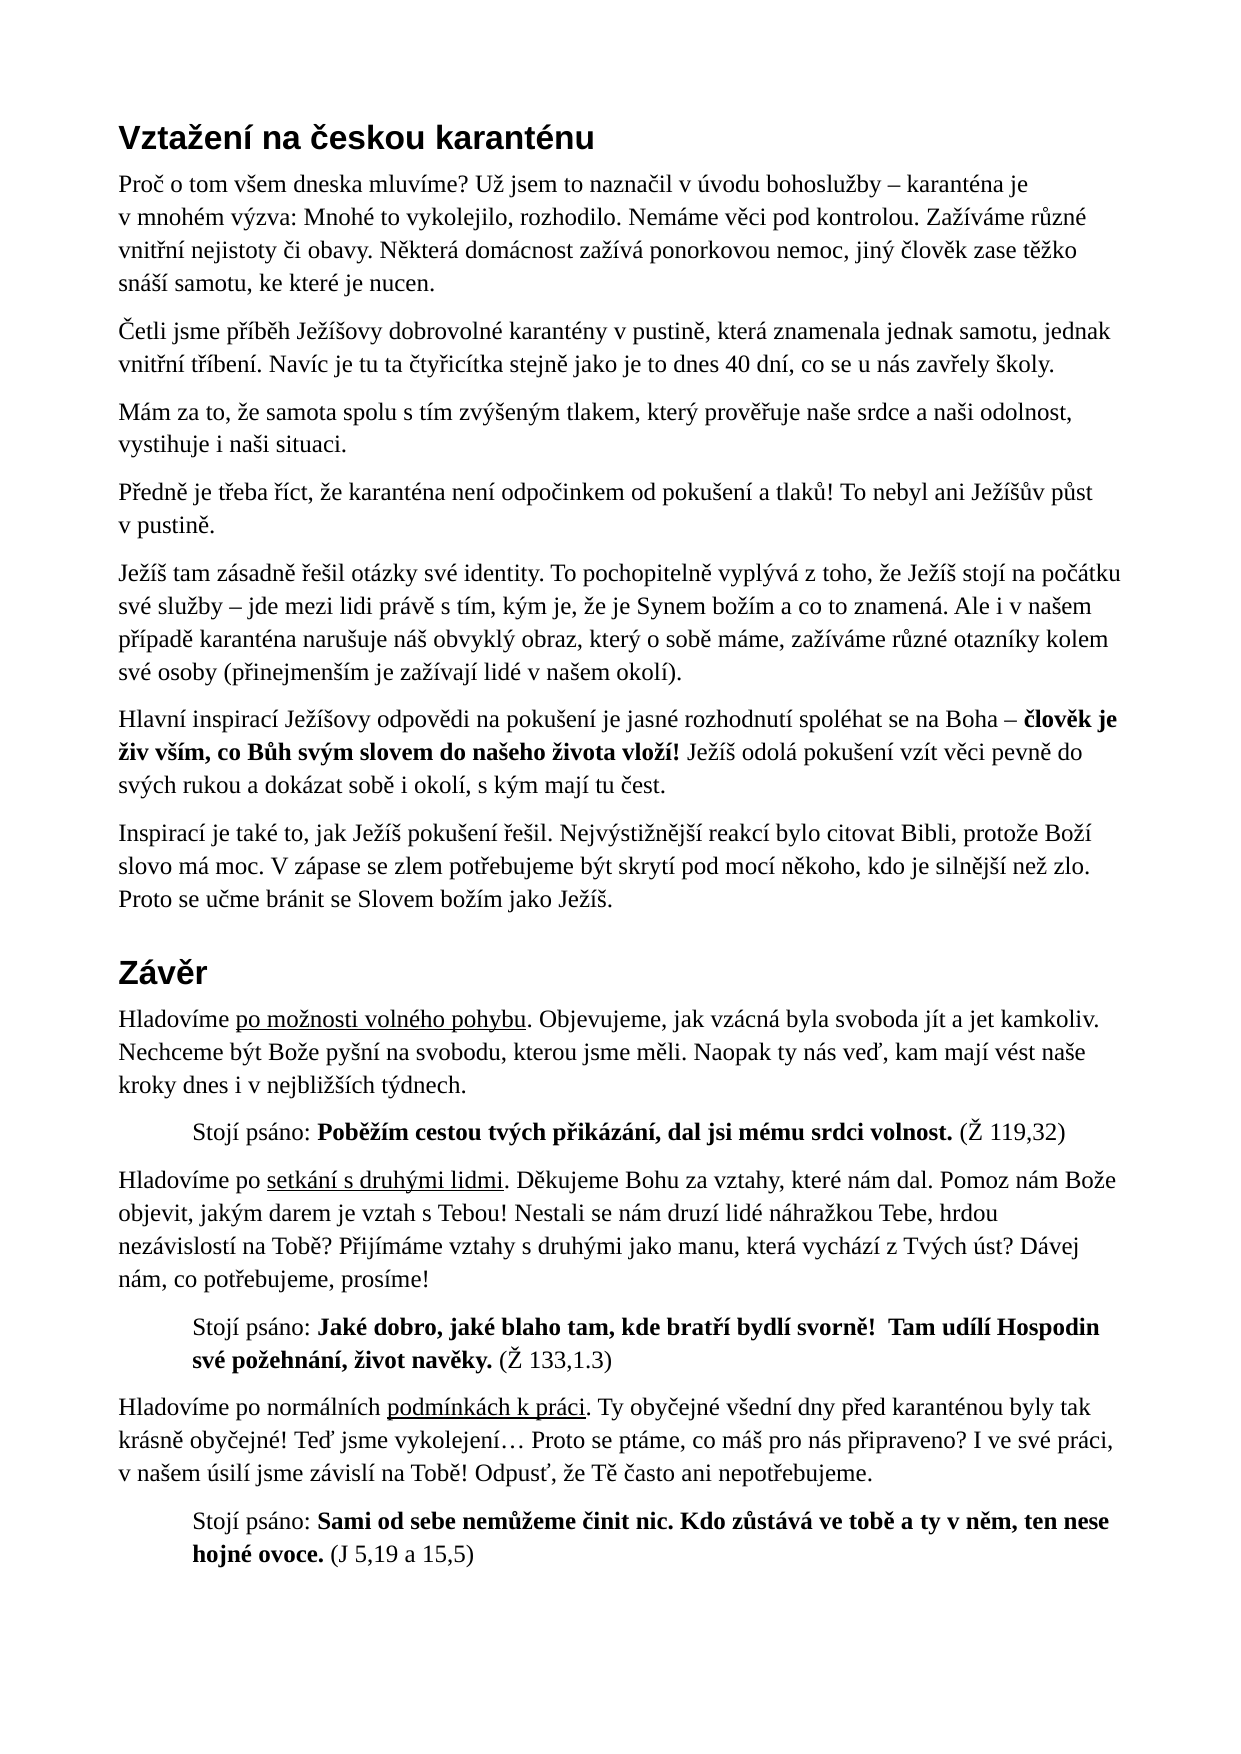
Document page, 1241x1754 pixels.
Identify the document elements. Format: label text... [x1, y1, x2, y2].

text Inspirací je také to, jak Ježíš pokušení řešil. Nejvýstižnější reakcí bylo citovat Bibli, protože Boží slovo má moc. V zápase se zlem potřebujeme být skrytí pod mocí někoho, kdo je silnější než zlo. Proto se učme bránit se Slovem božím jako Ježíš. [118, 818, 1122, 913]
text Ježíš tam zásadně řešil otázky své identity. To pochopitelně vyplývá z toho, že Ježíš stojí na počátku své služby – jde mezi lidi právě s tím, kým je, že je Synem božím a co to znamená. Ale i v našem případě karanténa narušuje náš obvyklý obraz, který o sobě máme, zažíváme různé otazníky kolem své osoby (přinejmenším je zažívají lidé v našem okolí). [118, 558, 1122, 686]
text Hladovíme po setkání s druhými lidmi. Děkujeme Bohu za vztahy, které nám dal. Pomoz nám Bože objevit, jakým darem je vztah s Tebou! Nestali se nám druzí lidé náhražkou Tebe, hrdou nezávislostí na Tobě? Přijímáme vztahy s druhými jako manu, která vychází z Tvých úst? Dávej nám, co potřebujeme, prosíme! [118, 1165, 1122, 1293]
text Předně je třeba říct, že karanténa není odpočinkem od pokušení a tlaků! To nebyl ani Ježíšův půst v pustině. [118, 477, 1122, 539]
text Četli jsme příběh Ježíšovy dobrovolné karantény v pustině, která znamenala jednak samotu, jednak vnitřní tříbení. Navíc je tu ta čtyřicítka stejně jako je to dnes 40 dní, co se u nás zavřely školy. [118, 316, 1122, 378]
subtitle Závěr [118, 953, 1122, 991]
text Hlavní inspirací Ježíšovy odpovědi na pokušení je jasné rozhodnutí spoléhat se na Boha – člověk je živ vším, co Bůh svým slovem do našeho života vloží! Ježíš odolá pokušení vzít věci pevně do svých rukou a dokázat sobě i okolí, s kým mají tu čest. [118, 704, 1122, 799]
text Proč o tom všem dneska mluvíme? Už jsem to naznačil v úvodu bohoslužby – karanténa je v mnohém výzva: Mnohé to vykolejilo, rozhodilo. Nemáme věci pod kontrolou. Zažíváme různé vnitřní nejistoty či obavy. Některá domácnost zažívá ponorkovou nemoc, jiný člověk zase těžko snáší samotu, ke které je nucen. [118, 169, 1122, 297]
text Mám za to, že samota spolu s tím zvýšeným tlakem, který prověřuje naše srdce a naši odolnost, vystihuje i naši situaci. [118, 397, 1122, 458]
text Hladovíme po normálních podmínkách k práci. Ty obyčejné všední dny před karanténou byly tak krásně obyčejné! Teď jsme vykolejení… Proto se ptáme, co máš pro nás připraveno? I ve své práci, v našem úsilí jsme závislí na Tobě! Odpusť, že Tě často ani nepotřebujeme. [118, 1392, 1122, 1487]
text Hladovíme po možnosti volného pohybu. Objevujeme, jak vzácná byla svoboda jít a jet kamkoliv. Nechceme být Bože pyšní na svobodu, kterou jsme měli. Naopak ty nás veď, kam mají vést naše kroky dnes i v nejbližších týdnech. [118, 1004, 1122, 1098]
text Stojí psáno: Poběžím cestou tvých přikázání, dal jsi mému srdci volnost. (Ž 119,32) [192, 1117, 1122, 1146]
text Stojí psáno: Sami od sebe nemůžeme činit nic. Kdo zůstává ve tobě a ty v něm, ten nese hojné ovoce. (J 5,19 a 15,5) [192, 1506, 1122, 1568]
text Stojí psáno: Jaké dobro, jaké blaho tam, kde bratří bydlí svorně! Tam udílí Hospodin své požehnání, život navěky. (Ž 133,1.3) [192, 1312, 1122, 1373]
subtitle Vztažení na českou karanténu [118, 118, 1122, 157]
